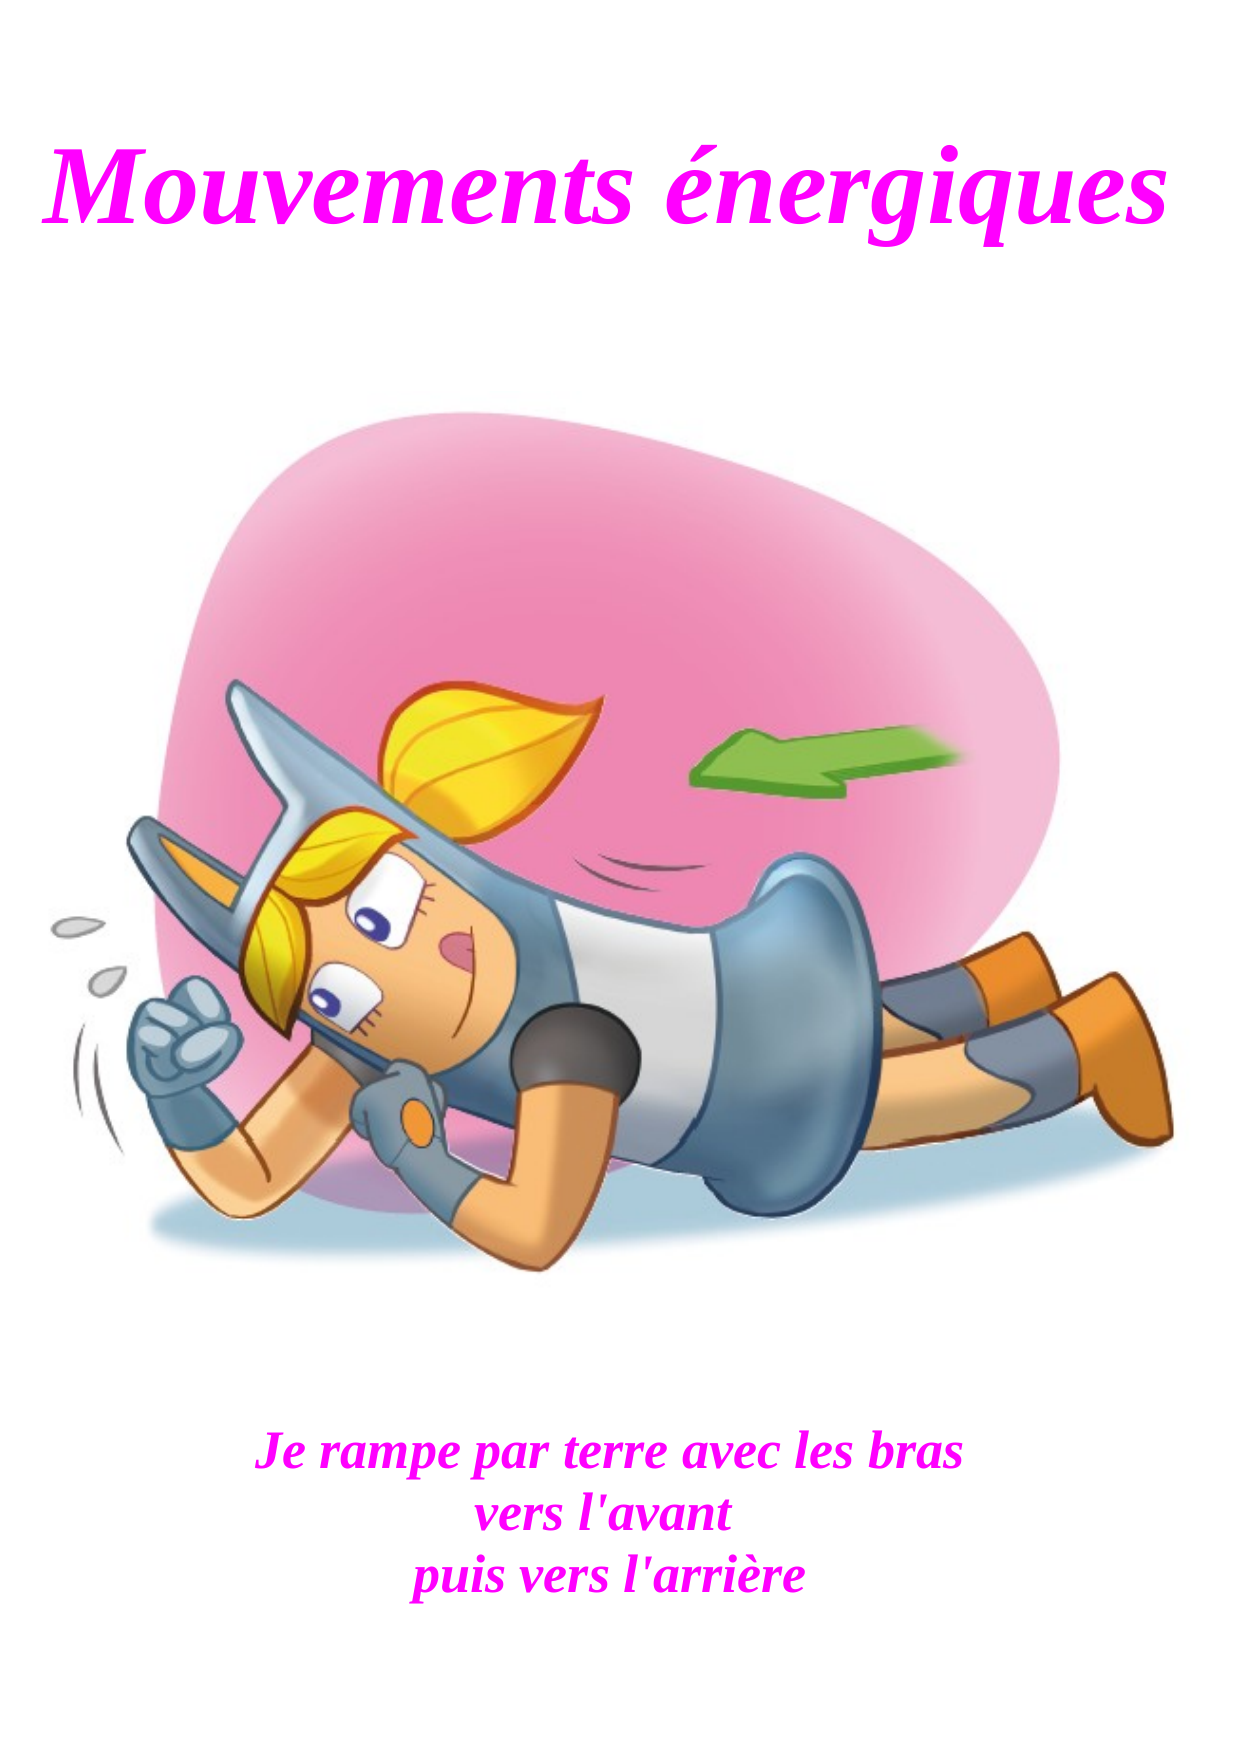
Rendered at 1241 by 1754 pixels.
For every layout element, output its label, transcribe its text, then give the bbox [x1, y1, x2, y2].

picture [34, 391, 1191, 1293]
text vers l'avant [34, 1480, 1191, 1542]
text puis vers l'arrière [34, 1542, 1191, 1604]
text Mouvements énergiques [34, 118, 1191, 247]
text Je rampe par terre avec les bras [34, 1418, 1191, 1480]
